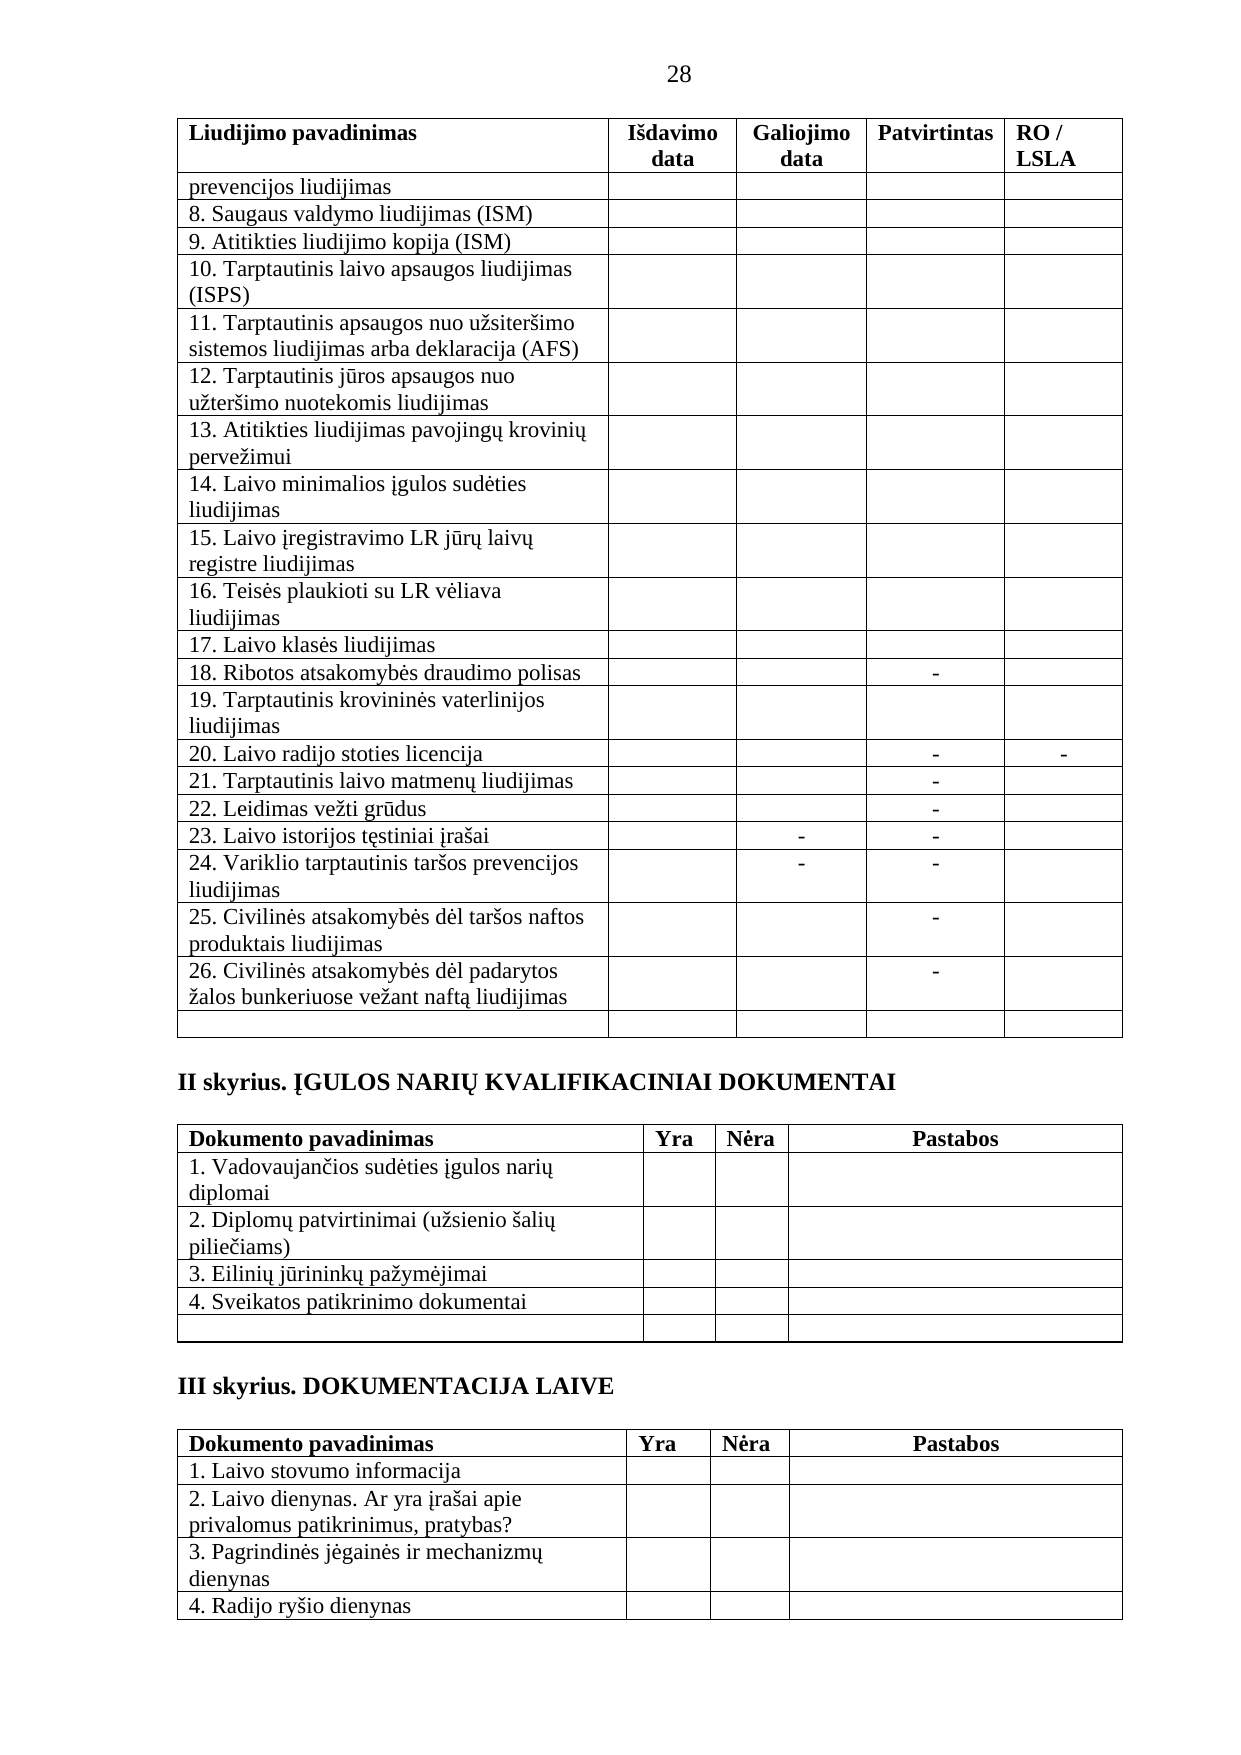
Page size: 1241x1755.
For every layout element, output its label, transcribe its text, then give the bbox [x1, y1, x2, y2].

table_cell 3. Eilinių jūrininkų pažymėjimai [178, 1260, 643, 1287]
table_cell prevencijos liudijimas [178, 173, 608, 199]
table_cell [178, 1315, 643, 1341]
table_cell - [867, 903, 1004, 956]
table_cell 26. Civilinės atsakomybės dėl padarytos žalos bunkeriuose vežant naftą liudijimas [178, 957, 608, 1010]
table_cell [737, 309, 866, 362]
table_cell [867, 1011, 1004, 1037]
table_cell - [867, 795, 1004, 821]
table_cell [609, 416, 736, 469]
table_cell [627, 1592, 710, 1618]
table_cell [1005, 659, 1122, 685]
table_cell [1005, 1011, 1122, 1037]
table_cell [789, 1288, 1122, 1314]
table_cell [867, 470, 1004, 523]
table_cell [789, 1260, 1122, 1287]
table_cell [1005, 686, 1122, 739]
table_cell - [737, 822, 866, 848]
table_cell [867, 524, 1004, 577]
table_cell - [1005, 740, 1122, 766]
table_cell [627, 1457, 710, 1483]
table_header Pastabos [789, 1125, 1122, 1152]
table_cell [737, 255, 866, 308]
table_cell [178, 1011, 608, 1037]
table_cell [867, 363, 1004, 415]
table_cell [644, 1260, 715, 1287]
table_cell [867, 578, 1004, 630]
table_cell [609, 767, 736, 794]
table_cell [737, 228, 866, 254]
table_cell [789, 1153, 1122, 1206]
table_cell [737, 767, 866, 794]
table_cell [789, 1207, 1122, 1259]
table_cell 17. Laivo klasės liudijimas [178, 631, 608, 658]
table_cell [627, 1538, 710, 1591]
table_cell [644, 1288, 715, 1314]
table_cell 4. Sveikatos patikrinimo dokumentai [178, 1288, 643, 1314]
table_cell 2. Laivo dienynas. Ar yra įrašai apie privalomus patikrinimus, pratybas? [178, 1485, 626, 1537]
table_cell [737, 740, 866, 766]
table_cell [790, 1592, 1122, 1618]
table_cell [609, 740, 736, 766]
table_cell [1005, 795, 1122, 821]
table_cell 21. Tarptautinis laivo matmenų liudijimas [178, 767, 608, 794]
table_cell 19. Tarptautinis krovininės vaterlinijos liudijimas [178, 686, 608, 739]
table_cell 11. Tarptautinis apsaugos nuo užsiteršimo sistemos liudijimas arba deklaracija (AFS) [178, 309, 608, 362]
table_cell [790, 1485, 1122, 1537]
table_cell [711, 1538, 789, 1591]
table_cell 10. Tarptautinis laivo apsaugos liudijimas (ISPS) [178, 255, 608, 308]
table_cell [737, 470, 866, 523]
table_header Liudijimo pavadinimas [178, 119, 608, 172]
table_cell [609, 363, 736, 415]
table_cell 8. Saugaus valdymo liudijimas (ISM) [178, 200, 608, 227]
table_cell [609, 850, 736, 902]
table_cell 2. Diplomų patvirtinimai (užsienio šalių piliečiams) [178, 1207, 643, 1259]
table_cell 1. Vadovaujančios sudėties įgulos narių diplomai [178, 1153, 643, 1206]
table_cell [609, 173, 736, 199]
table_cell [1005, 631, 1122, 658]
table_cell [609, 631, 736, 658]
table_cell [867, 173, 1004, 199]
table_header RO / LSLA [1005, 119, 1122, 172]
table_cell [737, 200, 866, 227]
table_cell - [737, 850, 866, 902]
table_cell [716, 1315, 788, 1341]
table_header Patvirtintas [867, 119, 1004, 172]
table_cell [627, 1485, 710, 1537]
table_cell [716, 1207, 788, 1259]
table_header Nėra [711, 1430, 789, 1456]
table_header Išdavimo data [609, 119, 736, 172]
table_cell 9. Atitikties liudijimo kopija (ISM) [178, 228, 608, 254]
table_cell 23. Laivo istorijos tęstiniai įrašai [178, 822, 608, 848]
table_cell 24. Variklio tarptautinis taršos prevencijos liudijimas [178, 850, 608, 902]
table_cell [609, 255, 736, 308]
table_cell [737, 578, 866, 630]
table_header Dokumento pavadinimas [178, 1430, 626, 1456]
table_cell [609, 1011, 736, 1037]
table_cell [716, 1260, 788, 1287]
table_cell [644, 1315, 715, 1341]
table_cell [790, 1538, 1122, 1591]
table_cell [867, 686, 1004, 739]
table_cell [737, 903, 866, 956]
table_header Dokumento pavadinimas [178, 1125, 643, 1152]
table_cell [737, 524, 866, 577]
table_cell - [867, 767, 1004, 794]
table_cell [737, 416, 866, 469]
table_cell [711, 1457, 789, 1483]
table_cell - [867, 822, 1004, 848]
table_cell 22. Leidimas vežti grūdus [178, 795, 608, 821]
table_cell [609, 470, 736, 523]
table_cell [737, 659, 866, 685]
table_cell - [867, 740, 1004, 766]
table_cell - [867, 659, 1004, 685]
table_cell [737, 795, 866, 821]
table_cell [609, 228, 736, 254]
table_cell [1005, 903, 1122, 956]
table_cell [1005, 850, 1122, 902]
table_cell [716, 1288, 788, 1314]
table_cell [867, 631, 1004, 658]
table_cell [867, 309, 1004, 362]
table_cell [609, 524, 736, 577]
table_cell [609, 309, 736, 362]
table_cell [609, 578, 736, 630]
table_cell [867, 200, 1004, 227]
table_cell [609, 903, 736, 956]
table_cell [711, 1592, 789, 1618]
table_cell [789, 1315, 1122, 1341]
table_cell [867, 255, 1004, 308]
table_cell 13. Atitikties liudijimas pavojingų krovinių pervežimui [178, 416, 608, 469]
table_cell 14. Laivo minimalios įgulos sudėties liudijimas [178, 470, 608, 523]
table_cell [1005, 524, 1122, 577]
table_header Galiojimo data [737, 119, 866, 172]
table_cell [609, 795, 736, 821]
text II skyrius. ĮGULOS NARIŲ KVALIFIKACINIAI DOKUMENTAI [177, 1067, 1181, 1096]
table_cell [737, 1011, 866, 1037]
table_cell [716, 1153, 788, 1206]
table_cell [867, 416, 1004, 469]
table_cell [790, 1457, 1122, 1483]
table_cell 16. Teisės plaukioti su LR vėliava liudijimas [178, 578, 608, 630]
table_cell - [867, 850, 1004, 902]
table_cell [644, 1207, 715, 1259]
text III skyrius. DOKUMENTACIJA LAIVE [177, 1371, 1181, 1400]
table_cell [711, 1485, 789, 1537]
table_header Yra [627, 1430, 710, 1456]
table_cell [737, 631, 866, 658]
table_cell [1005, 416, 1122, 469]
table_cell [644, 1153, 715, 1206]
table_cell [1005, 578, 1122, 630]
table_cell [1005, 767, 1122, 794]
table_cell [609, 822, 736, 848]
table_header Nėra [716, 1125, 788, 1152]
table_cell 15. Laivo įregistravimo LR jūrų laivų registre liudijimas [178, 524, 608, 577]
table_cell [1005, 309, 1122, 362]
table_cell [1005, 200, 1122, 227]
table_cell 4. Radijo ryšio dienynas [178, 1592, 626, 1618]
table_cell [609, 957, 736, 1010]
table_cell [1005, 255, 1122, 308]
table_cell [609, 200, 736, 227]
table_cell 20. Laivo radijo stoties licencija [178, 740, 608, 766]
table_cell 1. Laivo stovumo informacija [178, 1457, 626, 1483]
table_cell 3. Pagrindinės jėgainės ir mechanizmų dienynas [178, 1538, 626, 1591]
table_cell [737, 957, 866, 1010]
table_cell 25. Civilinės atsakomybės dėl taršos naftos produktais liudijimas [178, 903, 608, 956]
table_cell - [867, 957, 1004, 1010]
table_cell [1005, 228, 1122, 254]
table_cell [1005, 173, 1122, 199]
table_cell [867, 228, 1004, 254]
table_cell [1005, 822, 1122, 848]
table_cell [1005, 470, 1122, 523]
table_cell 12. Tarptautinis jūros apsaugos nuo užteršimo nuotekomis liudijimas [178, 363, 608, 415]
table_header Pastabos [790, 1430, 1122, 1456]
table_cell [609, 659, 736, 685]
table_header Yra [644, 1125, 715, 1152]
table_cell [1005, 957, 1122, 1010]
table_cell [609, 686, 736, 739]
table_cell [737, 173, 866, 199]
table_cell 18. Ribotos atsakomybės draudimo polisas [178, 659, 608, 685]
table_cell [737, 686, 866, 739]
table_cell [1005, 363, 1122, 415]
table_cell [737, 363, 866, 415]
